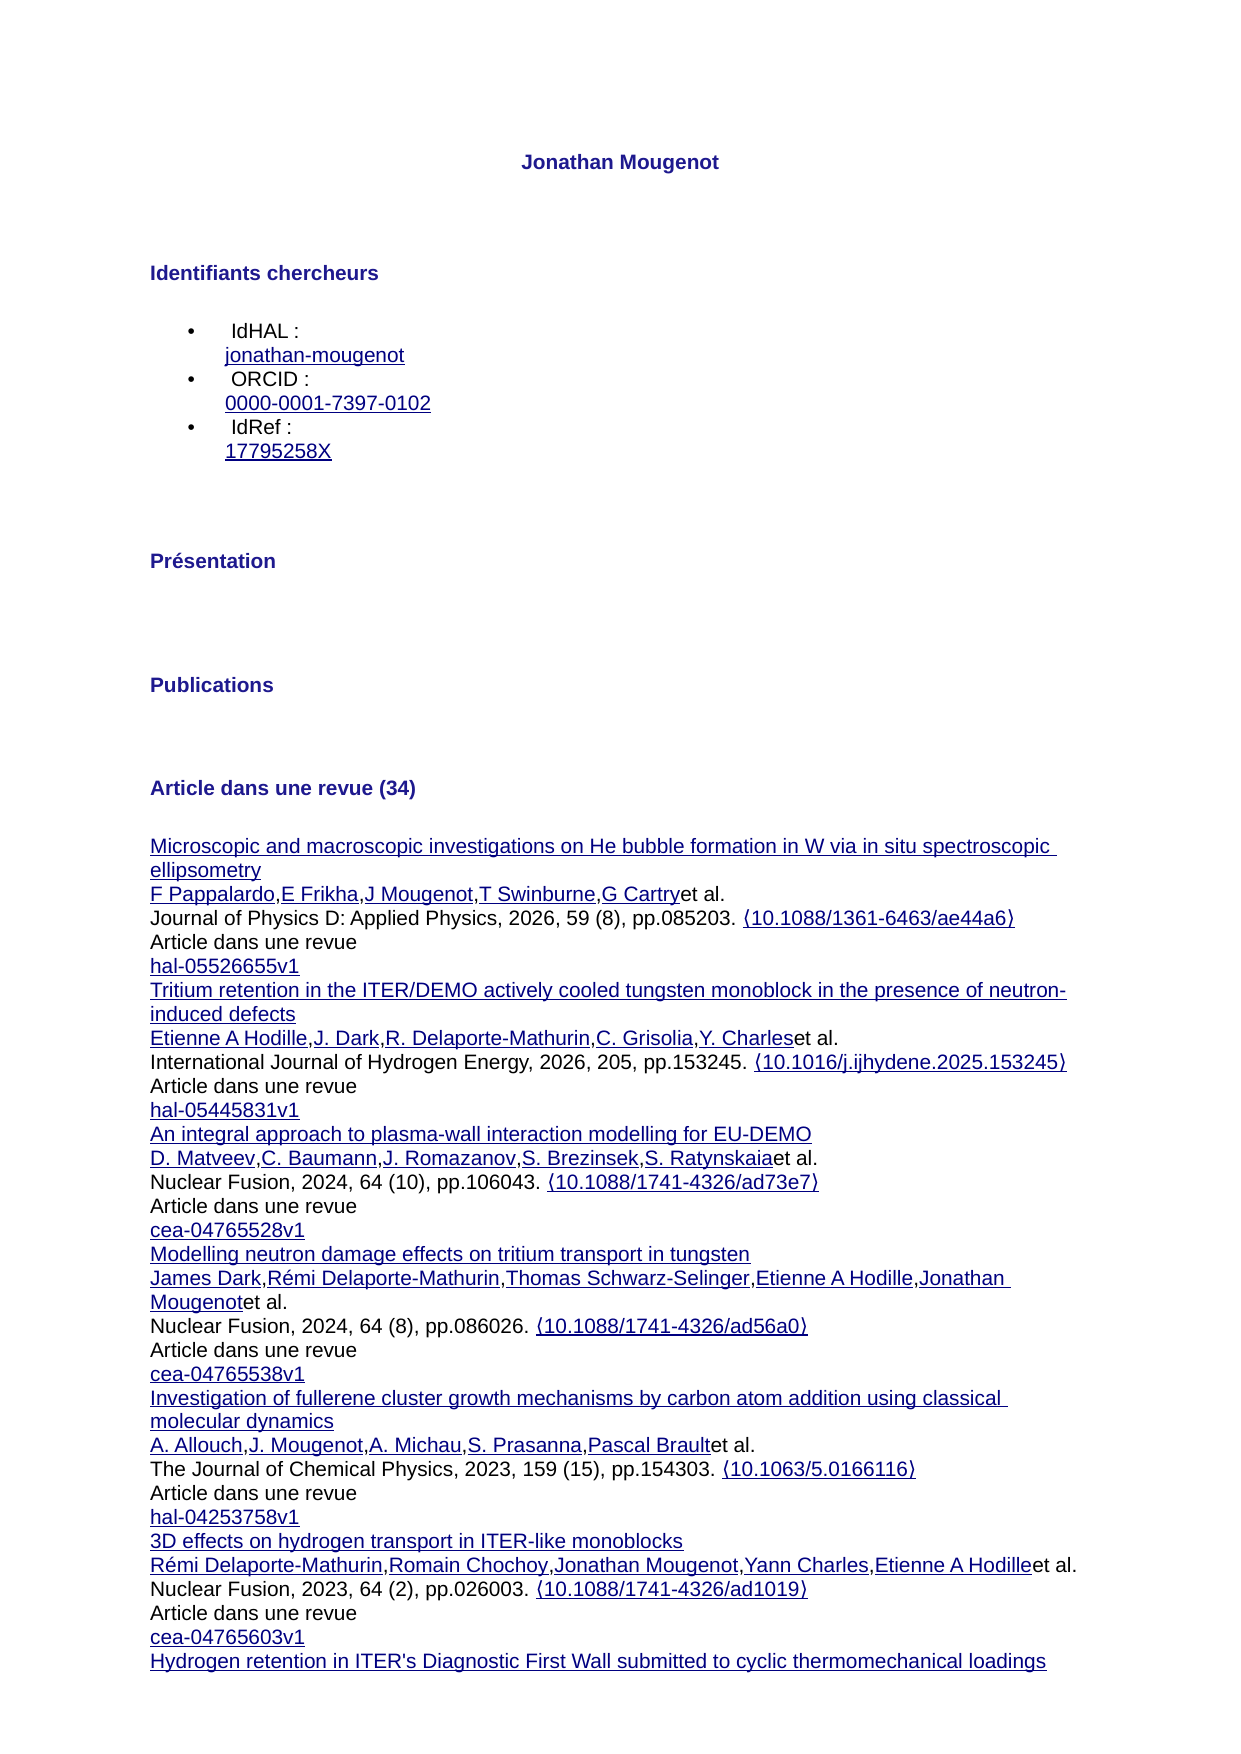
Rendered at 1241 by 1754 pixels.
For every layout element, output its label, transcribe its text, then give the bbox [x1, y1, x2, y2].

subtitle Article dans une revue (34) [150, 776, 1090, 800]
subtitle Présentation [150, 549, 1090, 573]
subtitle Identifiants chercheurs [150, 260, 1090, 284]
list ORCID : [187, 367, 1090, 391]
table_cell Hydrogen retention in ITER's Diagnostic First Wall submitted to cyclic thermomechanical loadings [150, 1649, 1090, 1673]
subtitle Publications [150, 673, 1090, 697]
list IdHAL : [187, 319, 1090, 343]
table_cell 3D effects on hydrogen transport in ITER-like monoblocks Rémi Delaporte-Mathurin,Romain Chochoy,Jonathan Mougenot,Yann Charles,Etienne A Hodilleet al. Nuclear Fusion, 2023, 64 (2), pp.026003. ⟨10.1088/1741-4326/ad1019⟩ Article dans une revue cea-04765603v1 [150, 1529, 1090, 1649]
table_cell Investigation of fullerene cluster growth mechanisms by carbon atom addition using classical molecular dynamics A. Allouch,J. Mougenot,A. Michau,S. Prasanna,Pascal Braultet al. The Journal of Chemical Physics, 2023, 159 (15), pp.154303. ⟨10.1063/5.0166116⟩ Article dans une revue hal-04253758v1 [150, 1385, 1090, 1529]
table_header Microscopic and macroscopic investigations on He bubble formation in W via in situ spectroscopic ellipsometry F Pappalardo,E Frikha,J Mougenot,T Swinburne,G Cartryet al. Journal of Physics D: Applied Physics, 2026, 59 (8), pp.085203. ⟨10.1088/1361-6463/ae44a6⟩ Article dans une revue hal-05526655v1 [150, 834, 1090, 978]
list IdRef : [187, 414, 1090, 438]
table_cell Tritium retention in the ITER/DEMO actively cooled tungsten monoblock in the presence of neutron-induced defects Etienne A Hodille,J. Dark,R. Delaporte-Mathurin,C. Grisolia,Y. Charleset al. International Journal of Hydrogen Energy, 2026, 205, pp.153245. ⟨10.1016/j.ijhydene.2025.153245⟩ Article dans une revue hal-05445831v1 [150, 978, 1090, 1122]
table_cell Modelling neutron damage effects on tritium transport in tungsten James Dark,Rémi Delaporte-Mathurin,Thomas Schwarz-Selinger,Etienne A Hodille,Jonathan Mougenotet al. Nuclear Fusion, 2024, 64 (8), pp.086026. ⟨10.1088/1741-4326/ad56a0⟩ Article dans une revue cea-04765538v1 [150, 1242, 1090, 1385]
list 17795258X [187, 438, 1090, 462]
list jonathan-mougenot [187, 343, 1090, 367]
subtitle Jonathan Mougenot [150, 150, 1090, 174]
list 0000-0001-7397-0102 [187, 391, 1090, 414]
table_cell An integral approach to plasma-wall interaction modelling for EU-DEMO D. Matveev,C. Baumann,J. Romazanov,S. Brezinsek,S. Ratynskaiaet al. Nuclear Fusion, 2024, 64 (10), pp.106043. ⟨10.1088/1741-4326/ad73e7⟩ Article dans une revue cea-04765528v1 [150, 1122, 1090, 1242]
